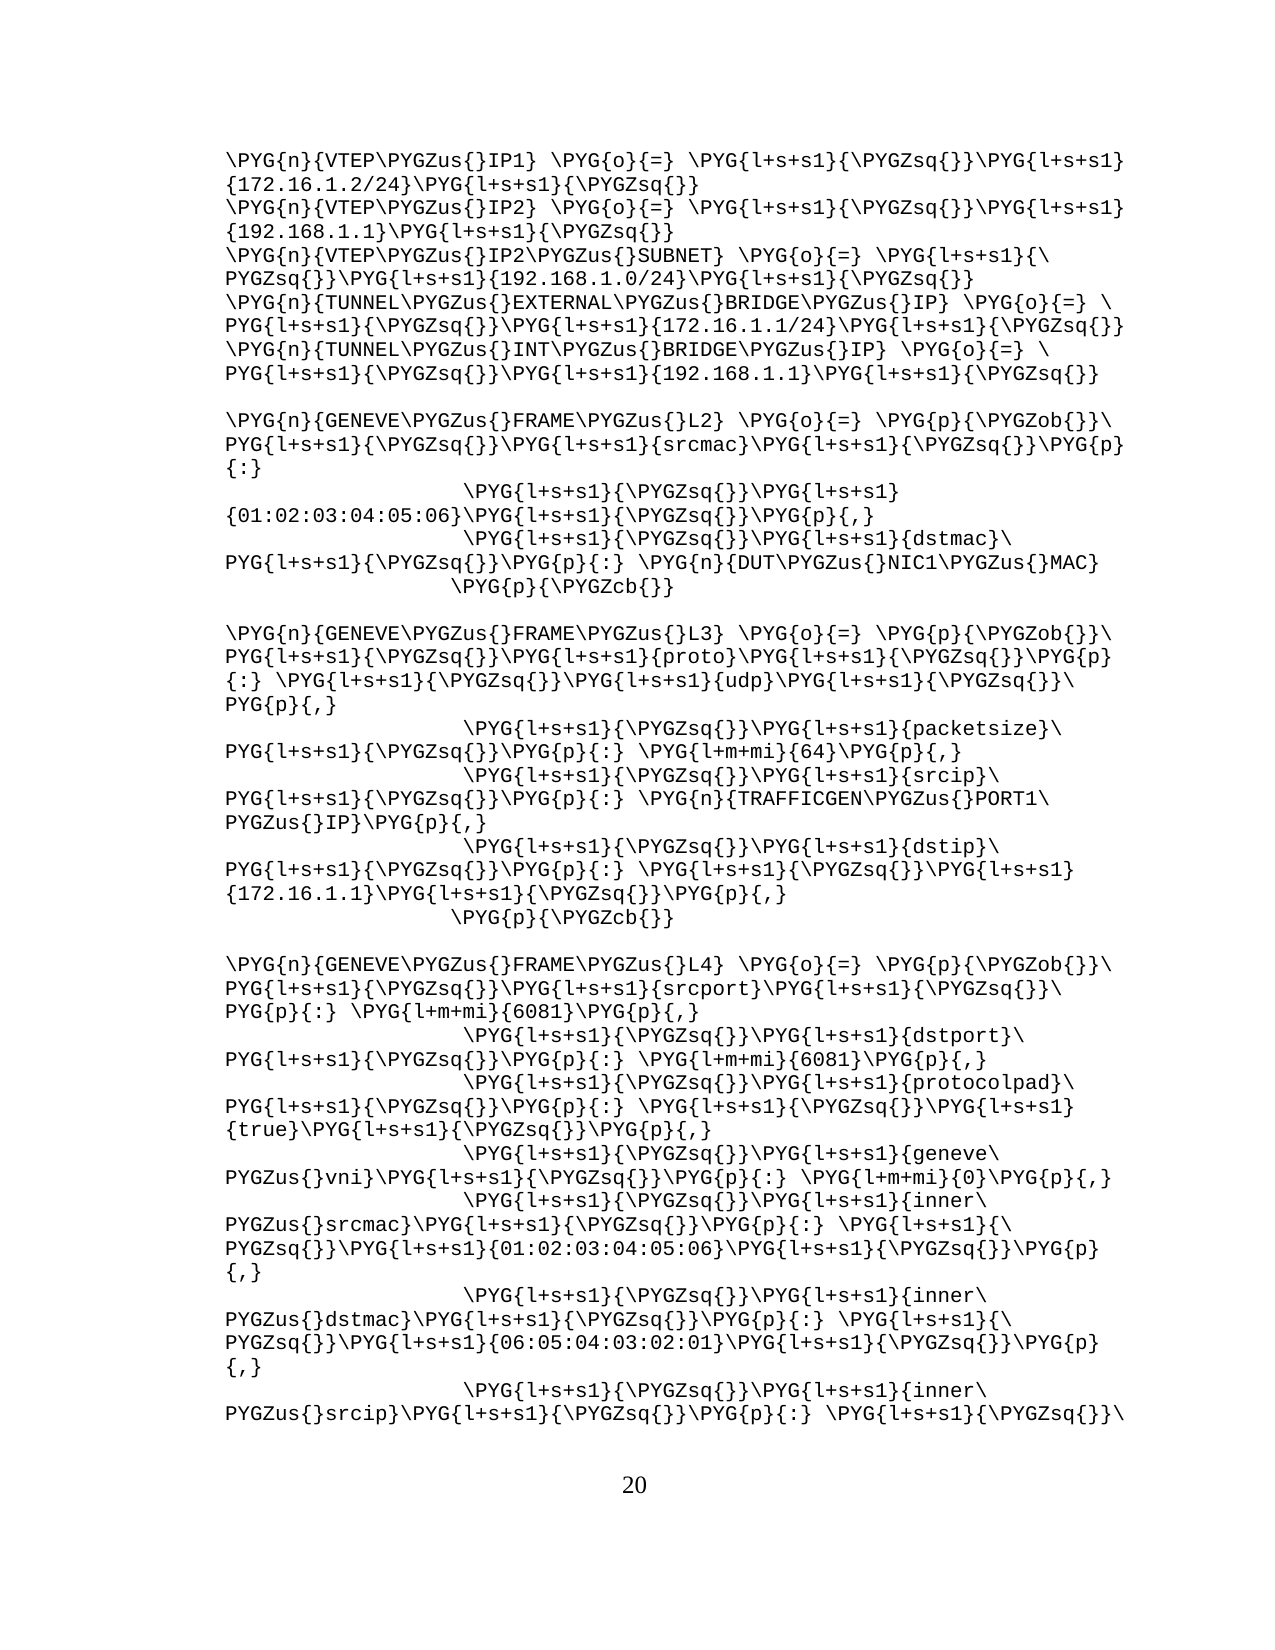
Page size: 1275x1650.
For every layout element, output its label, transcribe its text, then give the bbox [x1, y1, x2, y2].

text \PYG{l+s+s1}{\PYGZsq{}}\PYG{l+s+s1}{geneve\PYGZus{}vni}\PYG{l+s+s1}{\PYGZsq{}}\PYG{p}{:} \PYG{l+m+mi}{0}\PYG{p}{,} [225, 1143, 1125, 1190]
text \PYG{l+s+s1}{\PYGZsq{}}\PYG{l+s+s1}{dstip}\PYG{l+s+s1}{\PYGZsq{}}\PYG{p}{:} \PYG{l+s+s1}{\PYGZsq{}}\PYG{l+s+s1}{172.16.1.1}\PYG{l+s+s1}{\PYGZsq{}}\PYG{p}{,} [225, 836, 1125, 907]
text \PYG{l+s+s1}{\PYGZsq{}}\PYG{l+s+s1}{inner\PYGZus{}srcip}\PYG{l+s+s1}{\PYGZsq{}}\PYG{p}{:} \PYG{l+s+s1}{\PYGZsq{}}\ [225, 1379, 1125, 1427]
text \PYG{n}{GENEVE\PYGZus{}FRAME\PYGZus{}L2} \PYG{o}{=} \PYG{p}{\PYGZob{}}\PYG{l+s+s1}{\PYGZsq{}}\PYG{l+s+s1}{srcmac}\PYG{l+s+s1}{\PYGZsq{}}\PYG{p}{:} [225, 410, 1125, 481]
text \PYG{l+s+s1}{\PYGZsq{}}\PYG{l+s+s1}{inner\PYGZus{}dstmac}\PYG{l+s+s1}{\PYGZsq{}}\PYG{p}{:} \PYG{l+s+s1}{\PYGZsq{}}\PYG{l+s+s1}{06:05:04:03:02:01}\PYG{l+s+s1}{\PYGZsq{}}\PYG{p}{,} [225, 1285, 1125, 1379]
text \PYG{n}{VTEP\PYGZus{}IP2\PYGZus{}SUBNET} \PYG{o}{=} \PYG{l+s+s1}{\PYGZsq{}}\PYG{l+s+s1}{192.168.1.0/24}\PYG{l+s+s1}{\PYGZsq{}} [225, 244, 1125, 292]
text \PYG{n}{TUNNEL\PYGZus{}EXTERNAL\PYGZus{}BRIDGE\PYGZus{}IP} \PYG{o}{=} \PYG{l+s+s1}{\PYGZsq{}}\PYG{l+s+s1}{172.16.1.1/24}\PYG{l+s+s1}{\PYGZsq{}} [225, 292, 1125, 339]
text \PYG{n}{VTEP\PYGZus{}IP1} \PYG{o}{=} \PYG{l+s+s1}{\PYGZsq{}}\PYG{l+s+s1}{172.16.1.2/24}\PYG{l+s+s1}{\PYGZsq{}} [225, 150, 1125, 197]
text \PYG{n}{TUNNEL\PYGZus{}INT\PYGZus{}BRIDGE\PYGZus{}IP} \PYG{o}{=} \PYG{l+s+s1}{\PYGZsq{}}\PYG{l+s+s1}{192.168.1.1}\PYG{l+s+s1}{\PYGZsq{}} [225, 339, 1125, 386]
text \PYG{n}{GENEVE\PYGZus{}FRAME\PYGZus{}L4} \PYG{o}{=} \PYG{p}{\PYGZob{}}\PYG{l+s+s1}{\PYGZsq{}}\PYG{l+s+s1}{srcport}\PYG{l+s+s1}{\PYGZsq{}}\PYG{p}{:} \PYG{l+m+mi}{6081}\PYG{p}{,} [225, 954, 1125, 1025]
text \PYG{l+s+s1}{\PYGZsq{}}\PYG{l+s+s1}{dstmac}\PYG{l+s+s1}{\PYGZsq{}}\PYG{p}{:} \PYG{n}{DUT\PYGZus{}NIC1\PYGZus{}MAC} [225, 528, 1125, 576]
text \PYG{l+s+s1}{\PYGZsq{}}\PYG{l+s+s1}{protocolpad}\PYG{l+s+s1}{\PYGZsq{}}\PYG{p}{:} \PYG{l+s+s1}{\PYGZsq{}}\PYG{l+s+s1}{true}\PYG{l+s+s1}{\PYGZsq{}}\PYG{p}{,} [225, 1072, 1125, 1143]
text \PYG{l+s+s1}{\PYGZsq{}}\PYG{l+s+s1}{01:02:03:04:05:06}\PYG{l+s+s1}{\PYGZsq{}}\PYG{p}{,} [225, 481, 1125, 528]
text \PYG{l+s+s1}{\PYGZsq{}}\PYG{l+s+s1}{dstport}\PYG{l+s+s1}{\PYGZsq{}}\PYG{p}{:} \PYG{l+m+mi}{6081}\PYG{p}{,} [225, 1025, 1125, 1072]
text \PYG{l+s+s1}{\PYGZsq{}}\PYG{l+s+s1}{srcip}\PYG{l+s+s1}{\PYGZsq{}}\PYG{p}{:} \PYG{n}{TRAFFICGEN\PYGZus{}PORT1\PYGZus{}IP}\PYG{p}{,} [225, 765, 1125, 836]
text \PYG{l+s+s1}{\PYGZsq{}}\PYG{l+s+s1}{packetsize}\PYG{l+s+s1}{\PYGZsq{}}\PYG{p}{:} \PYG{l+m+mi}{64}\PYG{p}{,} [225, 717, 1125, 765]
text \PYG{n}{GENEVE\PYGZus{}FRAME\PYGZus{}L3} \PYG{o}{=} \PYG{p}{\PYGZob{}}\PYG{l+s+s1}{\PYGZsq{}}\PYG{l+s+s1}{proto}\PYG{l+s+s1}{\PYGZsq{}}\PYG{p}{:} \PYG{l+s+s1}{\PYGZsq{}}\PYG{l+s+s1}{udp}\PYG{l+s+s1}{\PYGZsq{}}\PYG{p}{,} [225, 623, 1125, 717]
text \PYG{p}{\PYGZcb{}} [225, 576, 1125, 599]
text \PYG{p}{\PYGZcb{}} [225, 907, 1125, 930]
text \PYG{l+s+s1}{\PYGZsq{}}\PYG{l+s+s1}{inner\PYGZus{}srcmac}\PYG{l+s+s1}{\PYGZsq{}}\PYG{p}{:} \PYG{l+s+s1}{\PYGZsq{}}\PYG{l+s+s1}{01:02:03:04:05:06}\PYG{l+s+s1}{\PYGZsq{}}\PYG{p}{,} [225, 1190, 1125, 1285]
text \PYG{n}{VTEP\PYGZus{}IP2} \PYG{o}{=} \PYG{l+s+s1}{\PYGZsq{}}\PYG{l+s+s1}{192.168.1.1}\PYG{l+s+s1}{\PYGZsq{}} [225, 197, 1125, 244]
